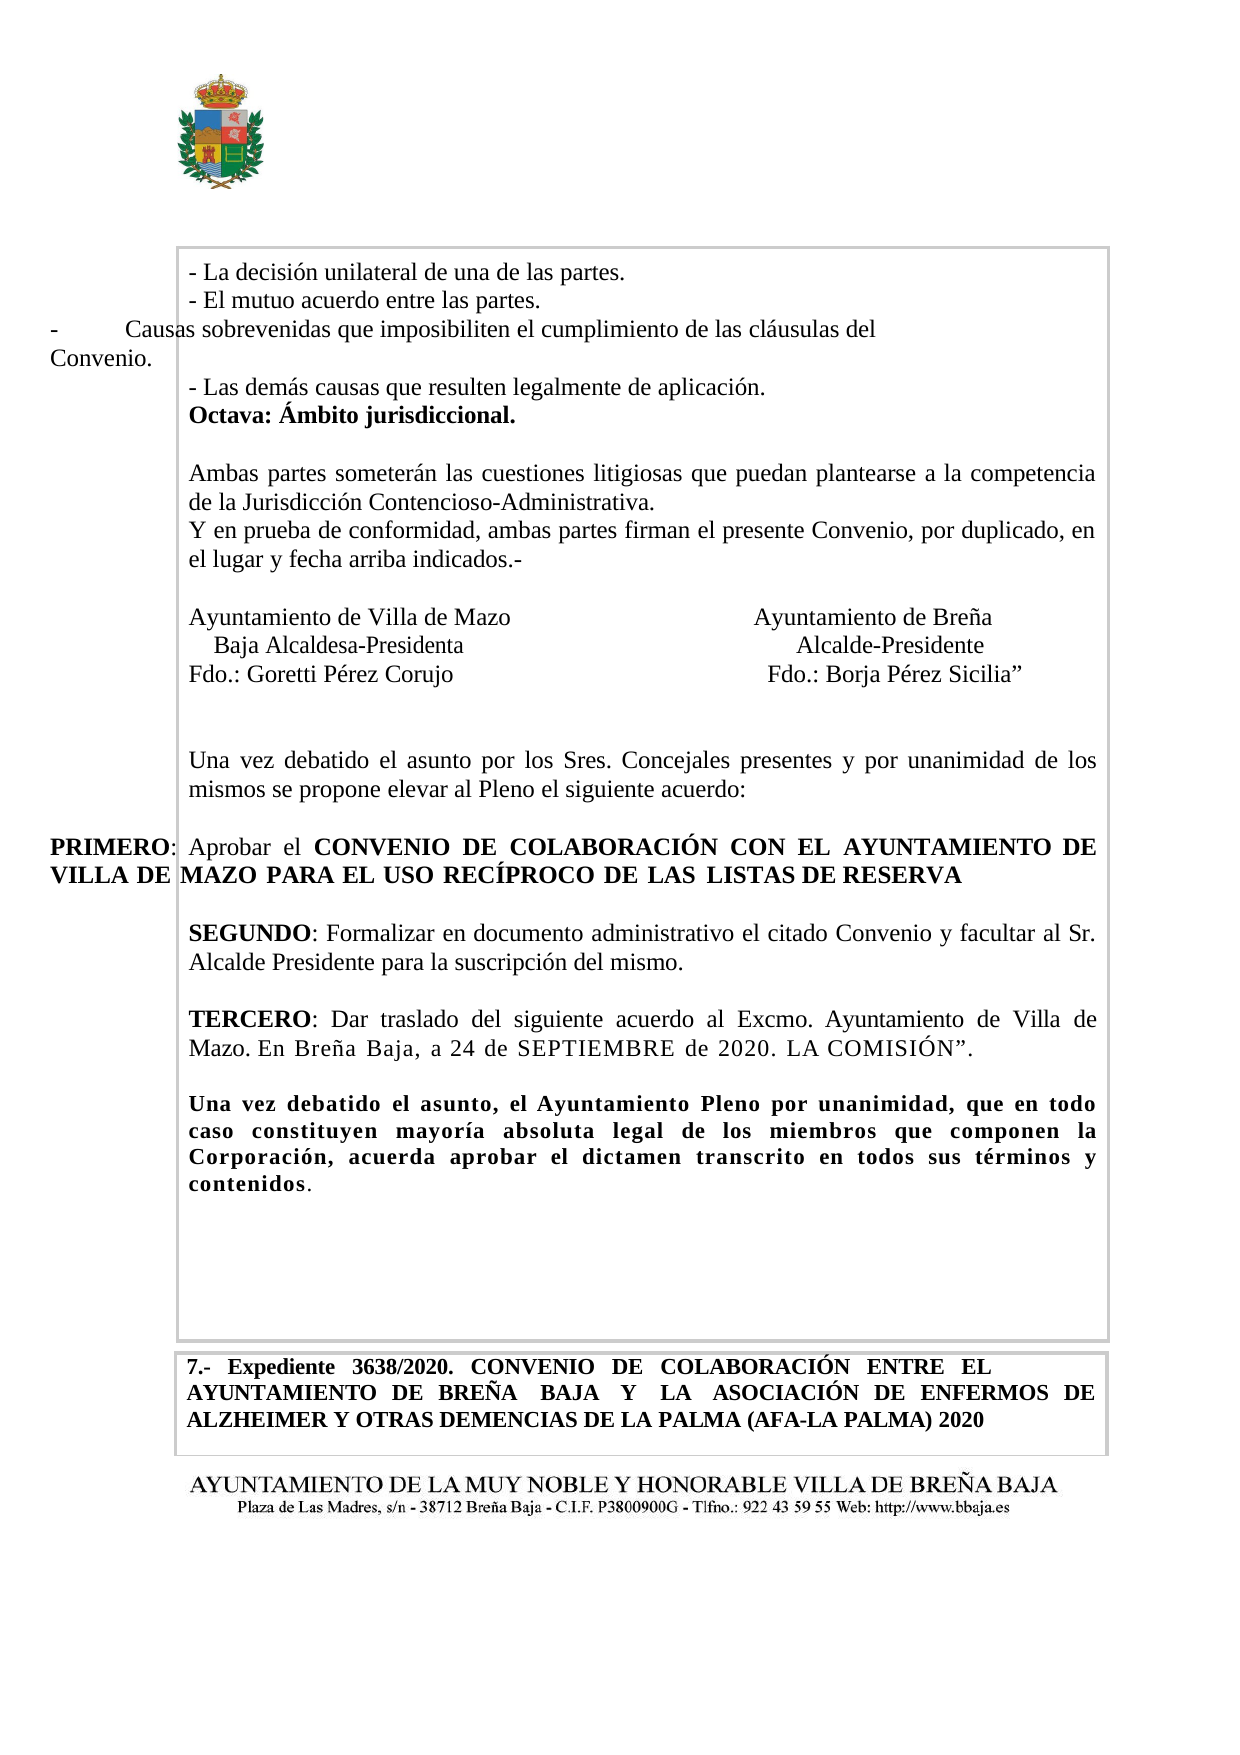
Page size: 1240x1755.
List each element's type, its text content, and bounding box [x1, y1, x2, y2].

subtitle PRIMERO: Aprobar el CONVENIO DE COLABORACIÓN CON EL AYUNTAMIENTO DE VILLA DE MAZO PARA EL USO RECÍPROCO DE LAS LISTAS DE RESERVA [179, 832, 1097, 889]
list La decisión unilateral de una de las partes. [188, 257, 1107, 285]
subtitle Octava: Ámbito jurisdiccional. [188, 400, 1107, 429]
text SEGUNDO: Formalizar en documento administrativo el citado Convenio y facultar al Sr. Alcalde Presidente para la suscripción del mismo. [188, 918, 1097, 975]
list Causas sobrevenidas que imposibiliten el cumplimiento de las cláusulas del Convenio. [50, 314, 176, 372]
list [1110, 257, 1196, 285]
list [1110, 372, 1196, 400]
text Ayuntamiento de Villa de Mazo Ayuntamiento de Breña Baja Alcaldesa-Presidenta Alcalde-Presidente [188, 602, 1042, 659]
text Ambas partes someterán las cuestiones litigiosas que puedan plantearse a la competencia de la Jurisdicción Contencioso-Administrativa. [188, 458, 1096, 515]
subtitle PRIMERO: Aprobar el CONVENIO DE COLABORACIÓN CON EL AYUNTAMIENTO DE VILLA DE MAZO PARA EL USO RECÍPROCO DE LAS LISTAS DE RESERVA [50, 832, 176, 889]
list [1110, 285, 1196, 314]
text [1110, 659, 1196, 688]
text Una vez debatido el asunto por los Sres. Concejales presentes y por unanimidad de los mismos se propone elevar al Pleno el siguiente acuerdo: [188, 745, 1097, 803]
text Fdo.: Goretti Pérez Corujo Fdo.: Borja Pérez Sicilia” [188, 659, 1107, 688]
text Una vez debatido el asunto, el Ayuntamiento Pleno por unanimidad, que en todo caso constituyen mayoría absoluta legal de los miembros que componen la Corporación, acuerda aprobar el dictamen transcrito en todos sus términos y contenidos. [188, 1091, 1096, 1196]
subtitle [1110, 400, 1196, 429]
text Y en prueba de conformidad, ambas partes firman el presente Convenio, por duplicado, en el lugar y fecha arriba indicados.- [188, 515, 1096, 573]
list Las demás causas que resulten legalmente de aplicación. [188, 372, 1107, 400]
text TERCERO: Dar traslado del siguiente acuerdo al Excmo. Ayuntamiento de Villa de Mazo. En Breña Baja, a 24 de SEPTIEMBRE de 2020. LA COMISIÓN”. [188, 1004, 1097, 1062]
list Causas sobrevenidas que imposibiliten el cumplimiento de las cláusulas del Convenio. [179, 314, 959, 372]
list El mutuo acuerdo entre las partes. [188, 285, 1107, 314]
